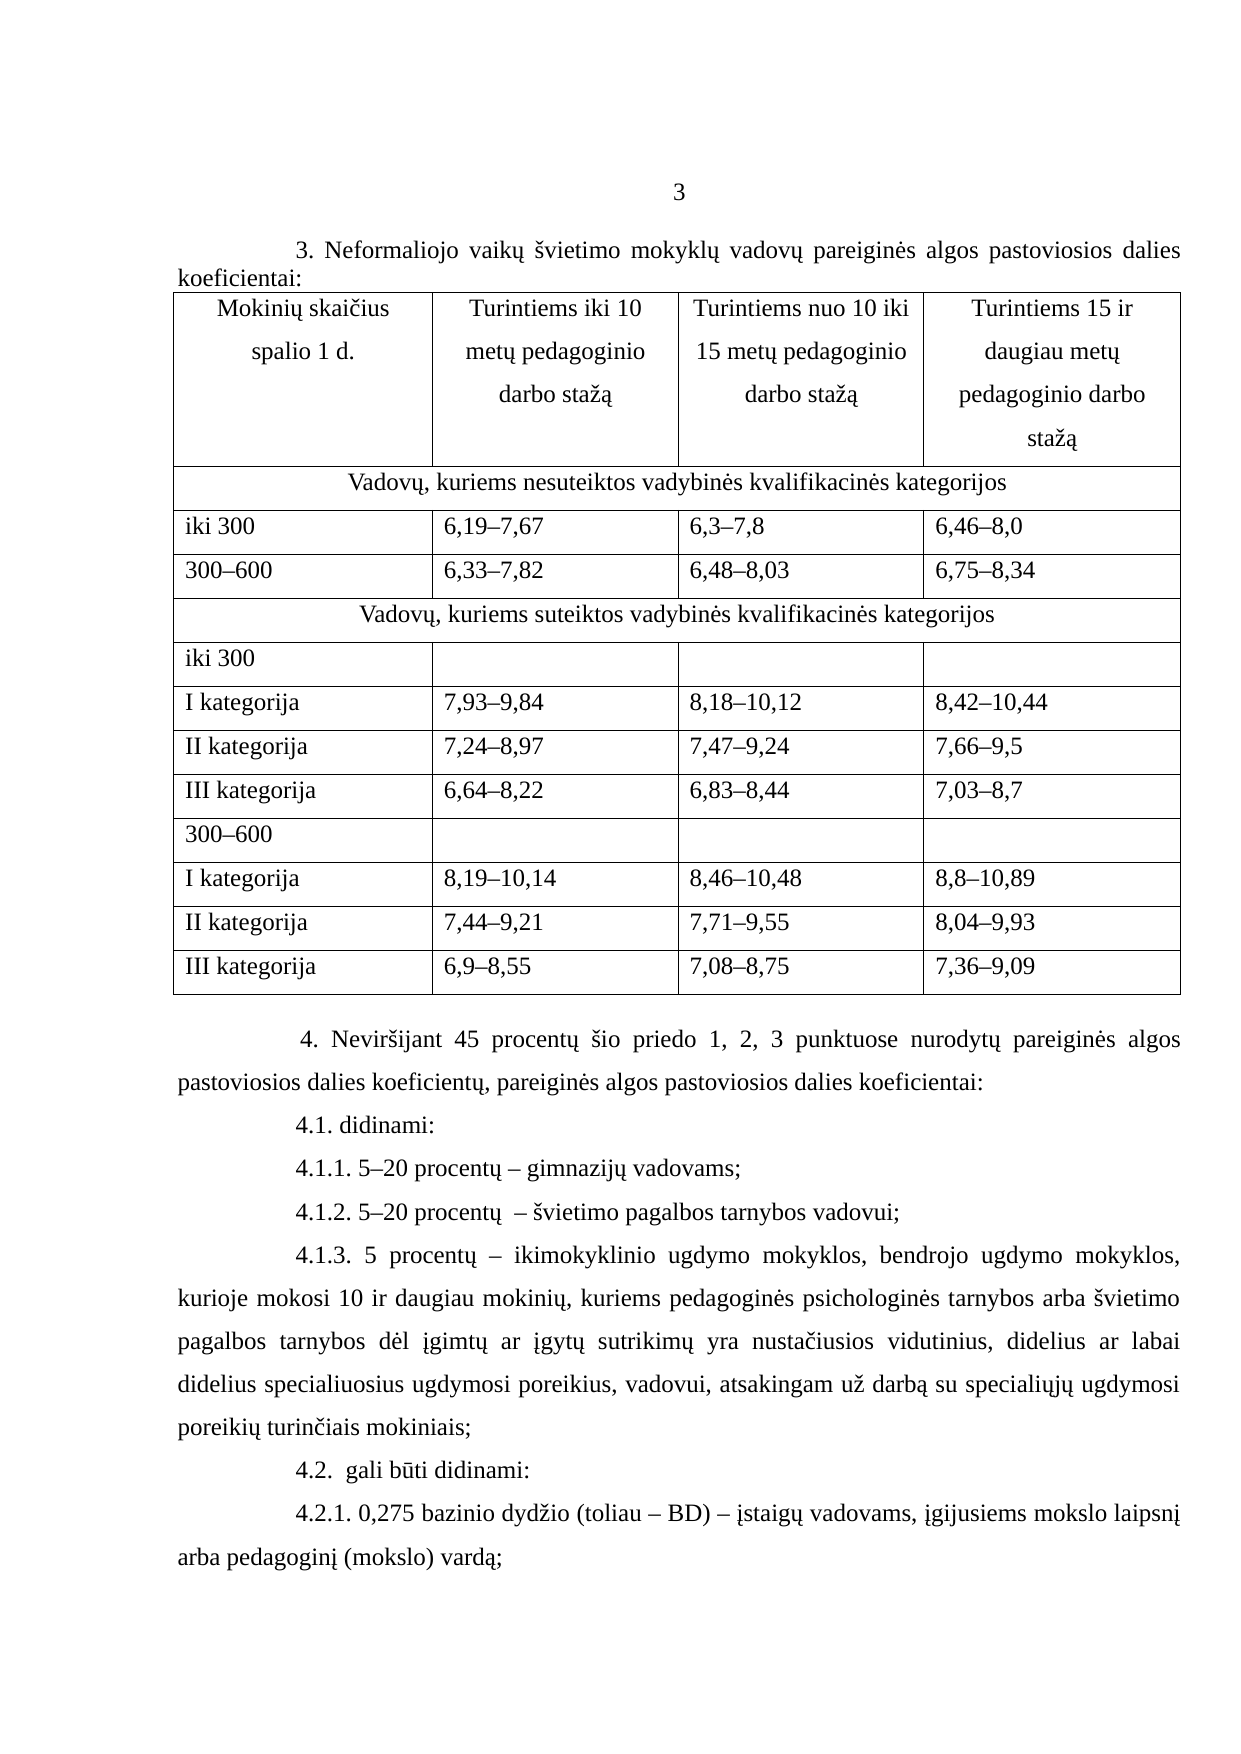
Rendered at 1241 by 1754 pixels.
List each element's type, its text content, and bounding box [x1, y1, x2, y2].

table_cell 7,36–9,09 [924, 951, 1180, 994]
table_cell 6,33–7,82 [433, 555, 678, 598]
table_cell 6,64–8,22 [433, 775, 678, 818]
text 4.2. gali būti didinami: [177, 1455, 1181, 1484]
table_cell Vadovų, kuriems nesuteiktos vadybinės kvalifikacinės kategorijos [174, 467, 1180, 510]
text 4.1. didinami: [177, 1110, 1181, 1139]
text 3. Neformaliojo vaikų švietimo mokyklų vadovų pareiginės algos pastoviosios dalies koeficientai: [177, 235, 1181, 292]
table_cell 6,75–8,34 [924, 555, 1180, 598]
text 4.1.1. 5–20 procentų – gimnazijų vadovams; [177, 1153, 1181, 1182]
table_cell 7,44–9,21 [433, 907, 678, 950]
table_cell 7,93–9,84 [433, 687, 678, 730]
table_header Mokinių skaičius spalio 1 d. [174, 293, 432, 466]
table_cell 6,83–8,44 [679, 775, 923, 818]
table_cell [679, 819, 923, 862]
table_cell II kategorija [174, 907, 432, 950]
table_header Turintiems iki 10 metų pedagoginio darbo stažą [433, 293, 678, 466]
text 4.1.3. 5 procentų – ikimokyklinio ugdymo mokyklos, bendrojo ugdymo mokyklos, kurioje mokosi 10 ir daugiau mokinių, kuriems pedagoginės psichologinės tarnybos arba švietimo pagalbos tarnybos dėl įgimtų ar įgytų sutrikimų yra nustačiusios vidutinius, didelius ar labai didelius specialiuosius ugdymosi poreikius, vadovui, atsakingam už darbą su specialiųjų ugdymosi poreikių turinčiais mokiniais; [177, 1240, 1181, 1441]
table_cell Vadovų, kuriems suteiktos vadybinės kvalifikacinės kategorijos [174, 599, 1180, 642]
table_header Turintiems nuo 10 iki 15 metų pedagoginio darbo stažą [679, 293, 923, 466]
table_cell I kategorija [174, 863, 432, 906]
table_cell 8,42–10,44 [924, 687, 1180, 730]
table_cell 8,46–10,48 [679, 863, 923, 906]
table_cell [433, 819, 678, 862]
table_cell 8,04–9,93 [924, 907, 1180, 950]
table_header Turintiems 15 ir daugiau metų pedagoginio darbo stažą [924, 293, 1180, 466]
table_cell I kategorija [174, 687, 432, 730]
table_cell 6,3–7,8 [679, 511, 923, 554]
table_cell 300–600 [174, 819, 432, 862]
text 4.1.2. 5–20 procentų – švietimo pagalbos tarnybos vadovui; [177, 1197, 1181, 1225]
text 4. Neviršijant 45 procentų šio priedo 1, 2, 3 punktuose nurodytų pareiginės algos pastoviosios dalies koeficientų, pareiginės algos pastoviosios dalies koeficientai: [177, 1024, 1181, 1096]
table_cell 7,47–9,24 [679, 731, 923, 774]
table_cell iki 300 [174, 511, 432, 554]
table_cell [924, 819, 1180, 862]
table_cell [679, 643, 923, 686]
table_cell 6,46–8,0 [924, 511, 1180, 554]
table_cell 300–600 [174, 555, 432, 598]
table_cell 7,71–9,55 [679, 907, 923, 950]
table_cell 6,19–7,67 [433, 511, 678, 554]
table_cell 6,48–8,03 [679, 555, 923, 598]
table_cell 7,66–9,5 [924, 731, 1180, 774]
table_cell 7,03–8,7 [924, 775, 1180, 818]
table_cell [924, 643, 1180, 686]
table_cell III kategorija [174, 775, 432, 818]
table_cell 8,18–10,12 [679, 687, 923, 730]
table_cell 7,24–8,97 [433, 731, 678, 774]
table_cell 8,8–10,89 [924, 863, 1180, 906]
table_cell III kategorija [174, 951, 432, 994]
text 4.2.1. 0,275 bazinio dydžio (toliau – BD) – įstaigų vadovams, įgijusiems mokslo laipsnį arba pedagoginį (mokslo) vardą; [177, 1498, 1181, 1570]
table_cell 6,9–8,55 [433, 951, 678, 994]
table_cell II kategorija [174, 731, 432, 774]
table_cell iki 300 [174, 643, 432, 686]
table_cell 7,08–8,75 [679, 951, 923, 994]
table_cell 8,19–10,14 [433, 863, 678, 906]
table_cell [433, 643, 678, 686]
